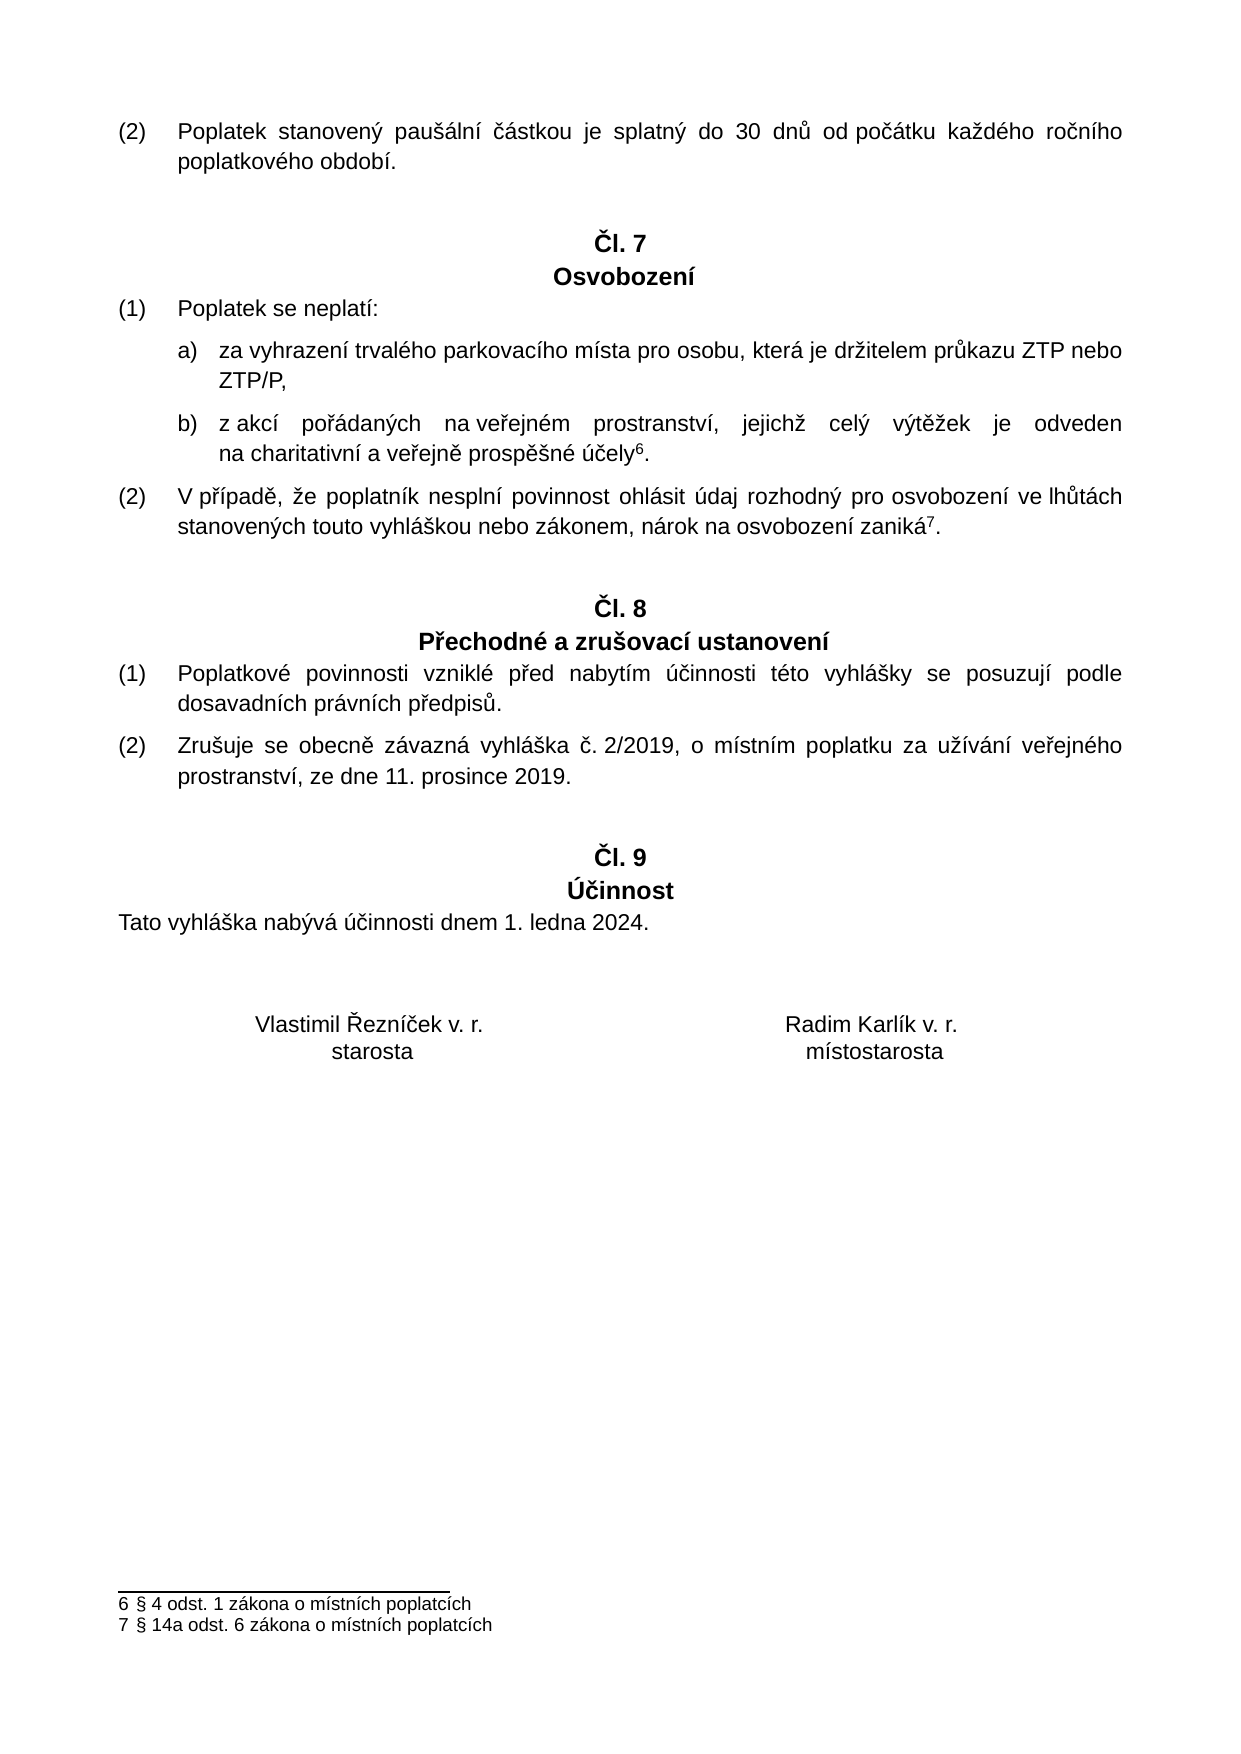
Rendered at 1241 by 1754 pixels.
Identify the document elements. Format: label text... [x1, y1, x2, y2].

list z akcí pořádaných na veřejném prostranství, jejichž celý výtěžek je odveden na charitativní a veřejně prospěšné účely. [177, 410, 1122, 467]
list § 14a odst. 6 zákona o místních poplatcích [118, 1614, 1122, 1635]
text Tato vyhláška nabývá účinnosti dnem 1. ledna 2024. [118, 909, 1122, 935]
list Poplatek stanovený paušální částkou je splatný do 30 dnů od počátku každého ročního poplatkového období. [118, 118, 1122, 175]
table_cell [620, 1070, 1122, 1188]
subtitle Čl. 9 Účinnost [118, 843, 1122, 905]
subtitle Čl. 7 Osvobození [118, 228, 1122, 290]
subtitle Čl. 8 Přechodné a zrušovací ustanovení [118, 593, 1122, 655]
table_cell [118, 1070, 620, 1188]
table_header Radim Karlík v. r. místostarosta [620, 952, 1122, 1070]
list Poplatkové povinnosti vzniklé před nabytím účinnosti této vyhlášky se posuzují podle dosavadních právních předpisů. [118, 659, 1122, 716]
list Poplatek se neplatí: [118, 294, 1122, 321]
list za vyhrazení trvalého parkovacího místa pro osobu, která je držitelem průkazu ZTP nebo ZTP/P, [177, 337, 1122, 394]
table_header Vlastimil Řezníček v. r. starosta [118, 952, 620, 1070]
list V případě, že poplatník nesplní povinnost ohlásit údaj rozhodný pro osvobození ve lhůtách stanovených touto vyhláškou nebo zákonem, nárok na osvobození zaniká. [118, 483, 1122, 540]
list Zrušuje se obecně závazná vyhláška č. 2/2019, o místním poplatku za užívání veřejného prostranství, ze dne 11. prosince 2019. [118, 732, 1122, 789]
list § 4 odst. 1 zákona o místních poplatcích [118, 1592, 1122, 1614]
